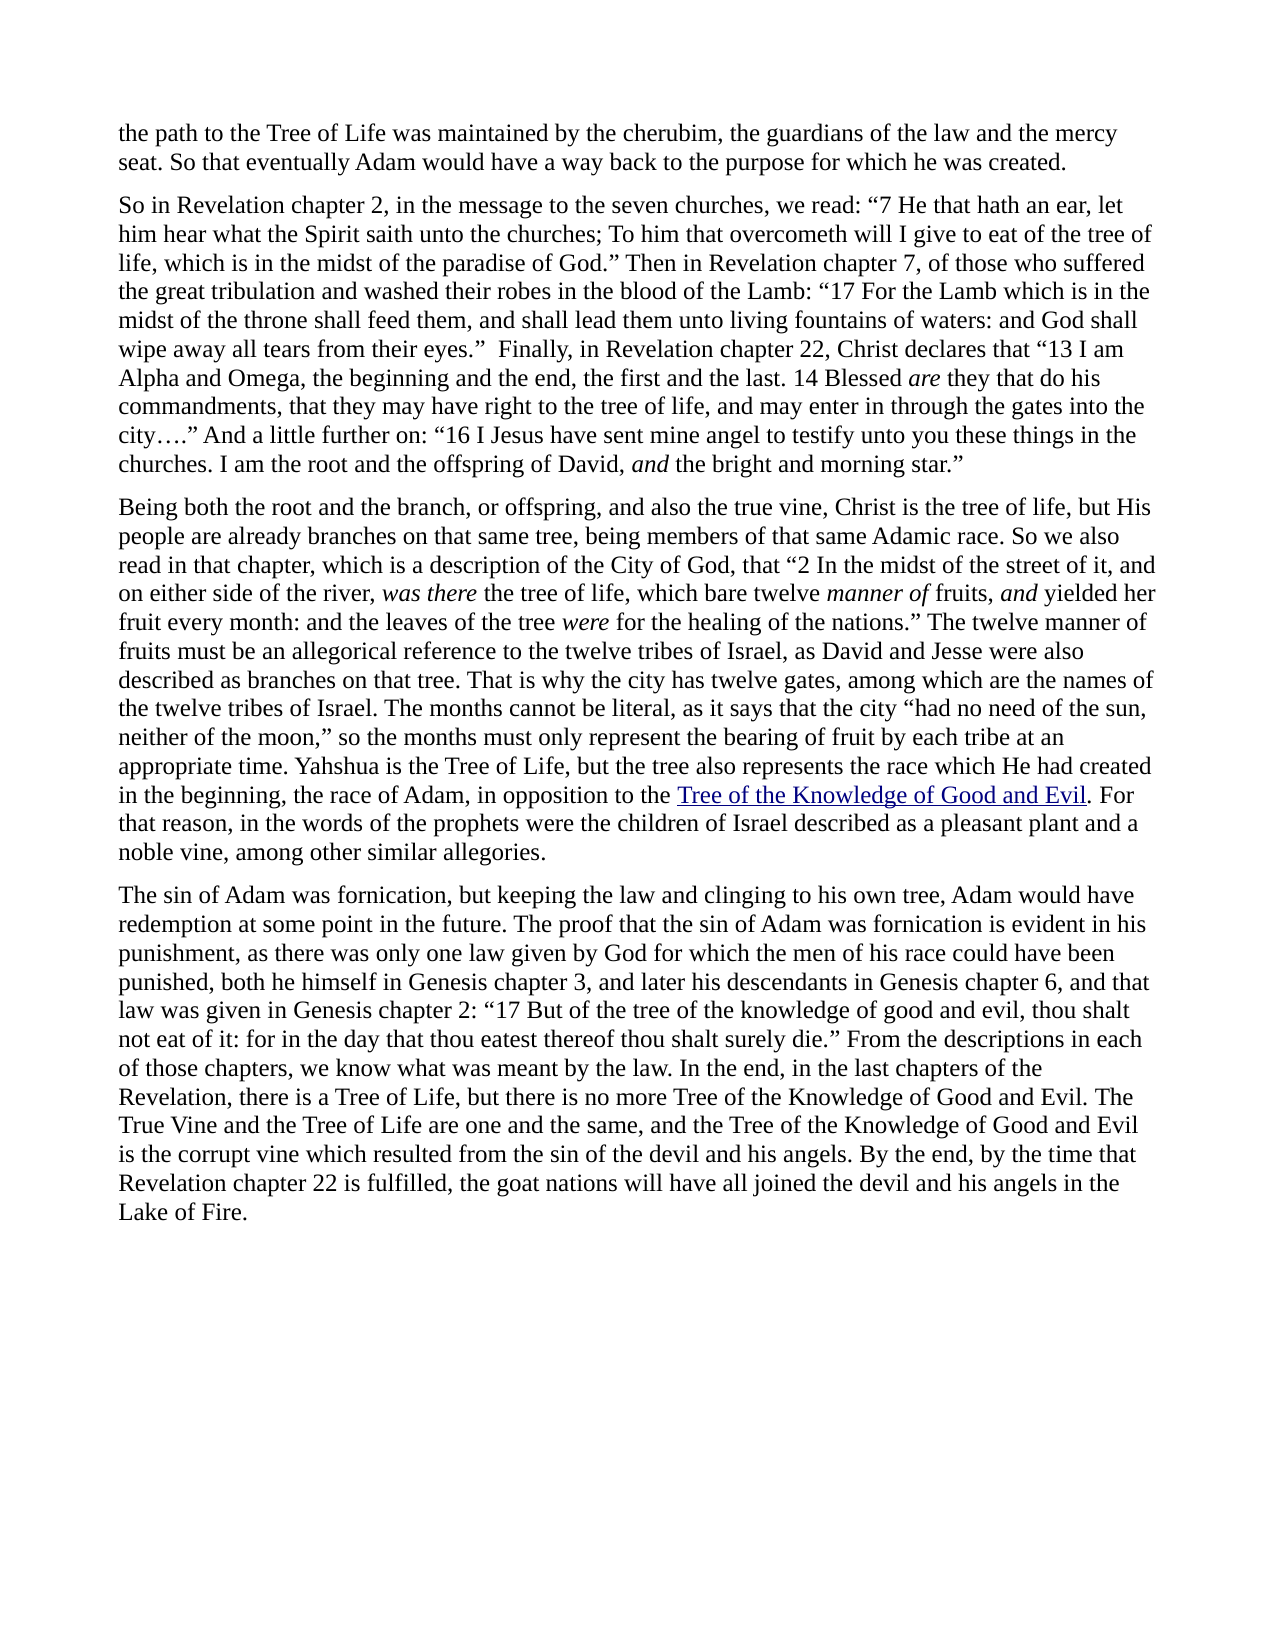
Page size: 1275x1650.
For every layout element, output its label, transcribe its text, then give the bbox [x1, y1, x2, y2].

text Being both the root and the branch, or offspring, and also the true vine, Christ is the tree of life, but His people are already branches on that same tree, being members of that same Adamic race. So we also read in that chapter, which is a description of the City of God, that “2 In the midst of the street of it, and on either side of the river, was there the tree of life, which bare twelve manner of fruits, and yielded her fruit every month: and the leaves of the tree were for the healing of the nations.” The twelve manner of fruits must be an allegorical reference to the twelve tribes of Israel, as David and Jesse were also described as branches on that tree. That is why the city has twelve gates, among which are the names of the twelve tribes of Israel. The months cannot be literal, as it says that the city “had no need of the sun, neither of the moon,” so the months must only represent the bearing of fruit by each tribe at an appropriate time. Yahshua is the Tree of Life, but the tree also represents the race which He had created in the beginning, the race of Adam, in opposition to the Tree of the Knowledge of Good and Evil. For that reason, in the words of the prophets were the children of Israel described as a pleasant plant and a noble vine, among other similar allegories. [118, 492, 1157, 866]
text the path to the Tree of Life was maintained by the cherubim, the guardians of the law and the mercy seat. So that eventually Adam would have a way back to the purpose for which he was created. [118, 118, 1157, 176]
text So in Revelation chapter 2, in the message to the seven churches, we read: “7 He that hath an ear, let him hear what the Spirit saith unto the churches; To him that overcometh will I give to eat of the tree of life, which is in the midst of the paradise of God.” Then in Revelation chapter 7, of those who suffered the great tribulation and washed their robes in the blood of the Lamb: “17 For the Lamb which is in the midst of the throne shall feed them, and shall lead them unto living fountains of waters: and God shall wipe away all tears from their eyes.” Finally, in Revelation chapter 22, Christ declares that “13 I am Alpha and Omega, the beginning and the end, the first and the last. 14 Blessed are they that do his commandments, that they may have right to the tree of life, and may enter in through the gates into the city….” And a little further on: “16 I Jesus have sent mine angel to testify unto you these things in the churches. I am the root and the offspring of David, and the bright and morning star.” [118, 190, 1157, 478]
text The sin of Adam was fornication, but keeping the law and clinging to his own tree, Adam would have redemption at some point in the future. The proof that the sin of Adam was fornication is evident in his punishment, as there was only one law given by God for which the men of his race could have been punished, both he himself in Genesis chapter 3, and later his descendants in Genesis chapter 6, and that law was given in Genesis chapter 2: “17 But of the tree of the knowledge of good and evil, thou shalt not eat of it: for in the day that thou eatest thereof thou shalt surely die.” From the descriptions in each of those chapters, we know what was meant by the law. In the end, in the last chapters of the Revelation, there is a Tree of Life, but there is no more Tree of the Knowledge of Good and Evil. The True Vine and the Tree of Life are one and the same, and the Tree of the Knowledge of Good and Evil is the corrupt vine which resulted from the sin of the devil and his angels. By the end, by the time that Revelation chapter 22 is fulfilled, the goat nations will have all joined the devil and his angels in the Lake of Fire. [118, 881, 1157, 1226]
